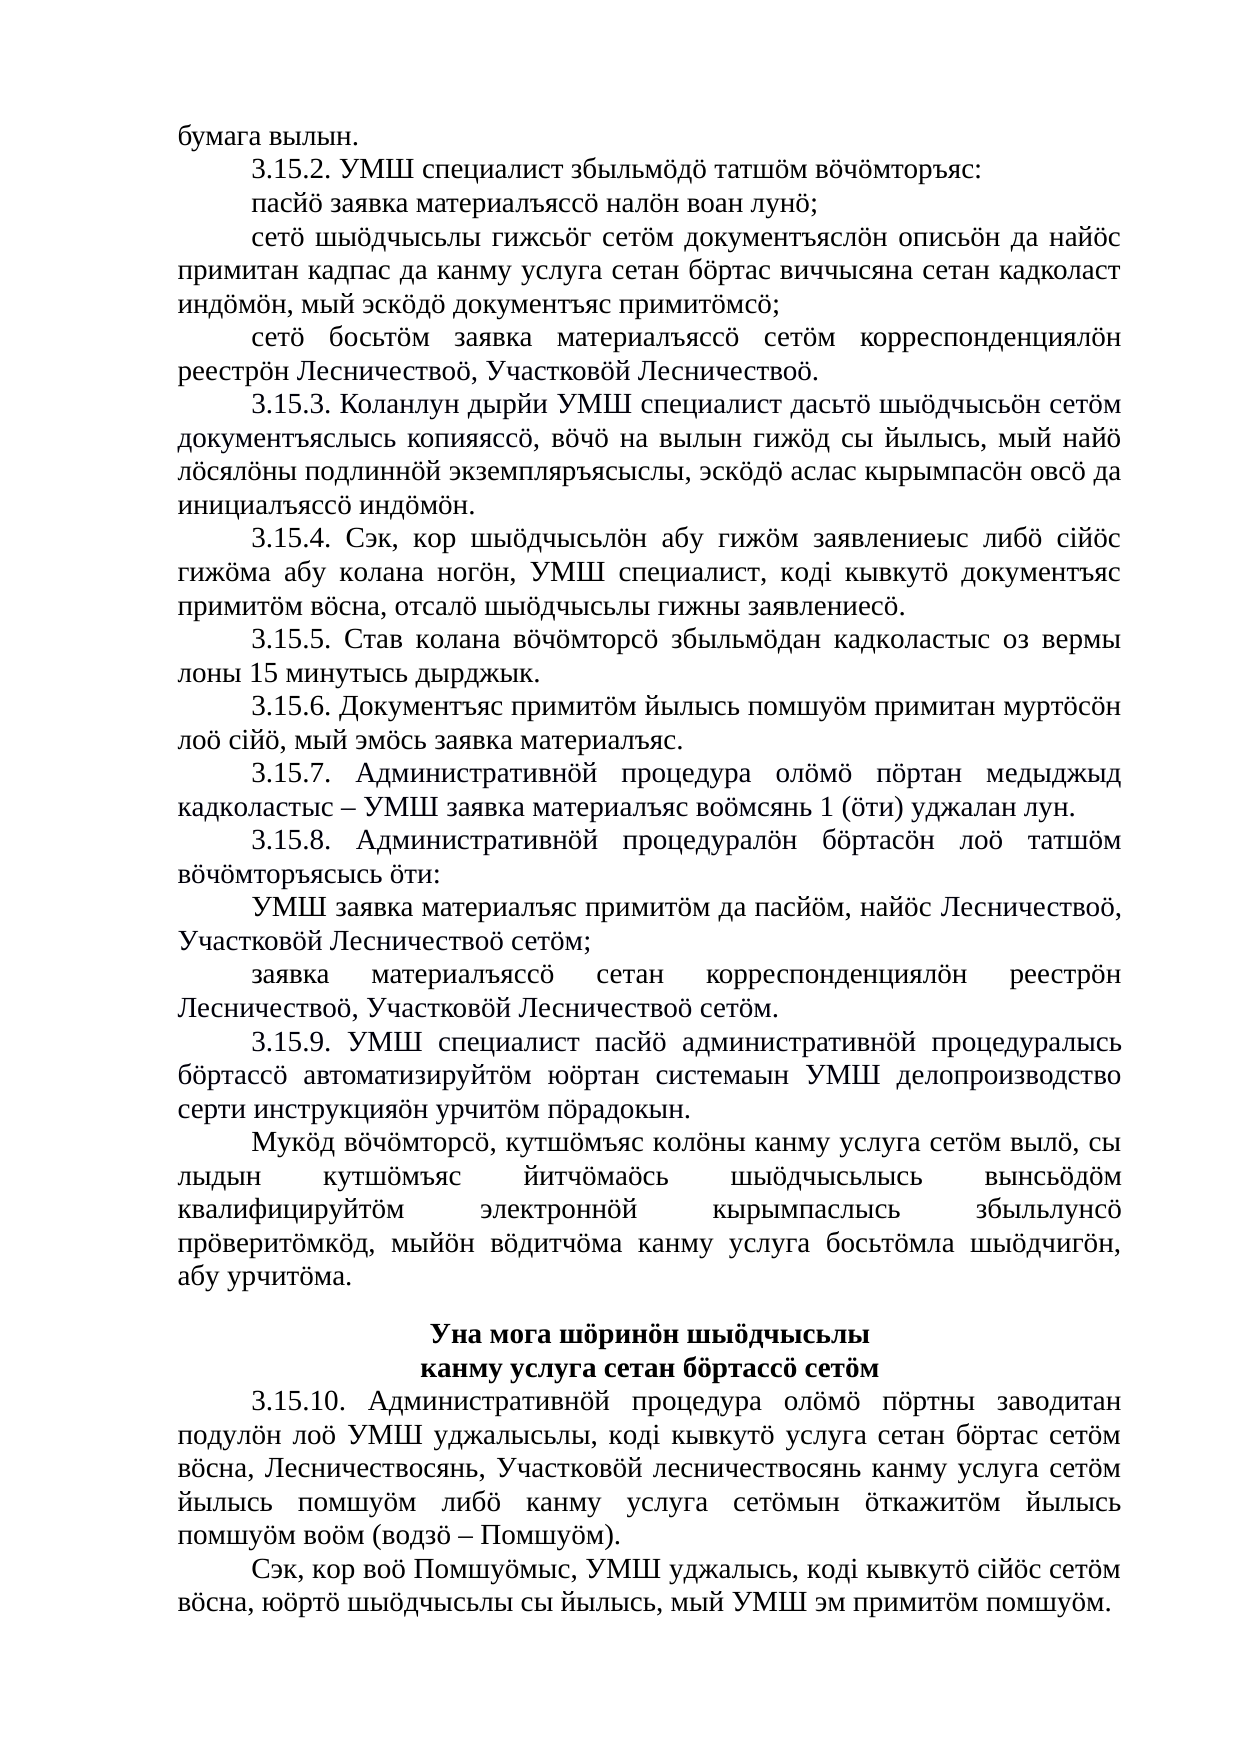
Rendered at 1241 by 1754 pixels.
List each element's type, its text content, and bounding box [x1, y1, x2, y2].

text 3.15.3. Коланлун дырйи УМШ специалист дасьтӧ шыӧдчысьӧн сетӧм документъяслысь копияяссӧ, вӧчӧ на вылын гижӧд сы йылысь, мый найӧ лӧсялӧны подлиннӧй экземпляръясыслы, эскӧдӧ аслас кырымпасӧн овсӧ да инициалъяссӧ индӧмӧн. [177, 386, 1122, 521]
text 3.15.2. УМШ специалист збыльмӧдӧ татшӧм вӧчӧмторъяс: [177, 152, 1122, 185]
text 3.15.8. Административнӧй процедуралӧн бӧртасӧн лоӧ татшӧм вӧчӧмторъясысь ӧти: [177, 822, 1122, 889]
text сетӧ босьтӧм заявка материалъяссӧ сетӧм корреспонденциялӧн реестрӧн Лесничествоӧ, Участковӧй Лесничествоӧ. [177, 319, 1122, 386]
text 3.15.4. Сэк, кор шыӧдчысьлӧн абу гижӧм заявлениеыс либӧ сійӧс гижӧма абу колана ногӧн, УМШ специалист, коді кывкутӧ документъяс примитӧм вӧсна, отсалӧ шыӧдчысьлы гижны заявлениесӧ. [177, 521, 1122, 621]
text 3.15.6. Документъяс примитӧм йылысь помшуӧм примитан муртӧсӧн лоӧ сійӧ, мый эмӧсь заявка материалъяс. [177, 688, 1122, 755]
text заявка материалъяссӧ сетан корреспонденциялӧн реестрӧн Лесничествоӧ, Участковӧй Лесничествоӧ сетӧм. [177, 957, 1122, 1024]
text бумага вылын. [177, 118, 1122, 152]
text сетӧ шыӧдчысьлы гижсьӧг сетӧм документъяслӧн описьӧн да найӧс примитан кадпас да канму услуга сетан бӧртас виччысяна сетан кадколаст индӧмӧн, мый эскӧдӧ документъяс примитӧмсӧ; [177, 219, 1122, 319]
text Мукӧд вӧчӧмторсӧ, кутшӧмъяс колӧны канму услуга сетӧм вылӧ, сы лыдын кутшӧмъяс йитчӧмаӧсь шыӧдчысьлысь вынсьӧдӧм квалифицируйтӧм электроннӧй кырымпаслысь збыльлунсӧ прӧверитӧмкӧд, мыйӧн вӧдитчӧма канму услуга босьтӧмла шыӧдчигӧн, абу урчитӧма. [177, 1124, 1122, 1292]
text УМШ заявка материалъяс примитӧм да пасйӧм, найӧс Лесничествоӧ, Участковӧй Лесничествоӧ сетӧм; [177, 889, 1122, 957]
text канму услуга сетан бӧртассӧ сетӧм [177, 1350, 1122, 1383]
text 3.15.5. Став колана вӧчӧмторсӧ збыльмӧдан кадколастыс оз вермы лоны 15 минутысь дырджык. [177, 621, 1122, 688]
text 3.15.10. Административнӧй процедура олӧмӧ пӧртны заводитан подулӧн лоӧ УМШ уджалысьлы, коді кывкутӧ услуга сетан бӧртас сетӧм вӧсна, Лесничествосянь, Участковӧй лесничествосянь канму услуга сетӧм йылысь помшуӧм либӧ канму услуга сетӧмын ӧткажитӧм йылысь помшуӧм воӧм (водзӧ – Помшуӧм). [177, 1383, 1122, 1551]
text пасйӧ заявка материалъяссӧ налӧн воан лунӧ; [177, 185, 1122, 219]
text Сэк, кор воӧ Помшуӧмыс, УМШ уджалысь, коді кывкутӧ сійӧс сетӧм вӧсна, юӧртӧ шыӧдчысьлы сы йылысь, мый УМШ эм примитӧм помшуӧм. [177, 1551, 1122, 1618]
text Уна мога шӧринӧн шыӧдчысьлы [177, 1316, 1122, 1350]
text 3.15.7. Административнӧй процедура олӧмӧ пӧртан медыджыд кадколастыс – УМШ заявка материалъяс воӧмсянь 1 (ӧти) уджалан лун. [177, 755, 1122, 822]
text 3.15.9. УМШ специалист пасйӧ административнӧй процедуралысь бӧртассӧ автоматизируйтӧм юӧртан системаын УМШ делопроизводство серти инструкцияӧн урчитӧм пӧрадокын. [177, 1024, 1122, 1124]
